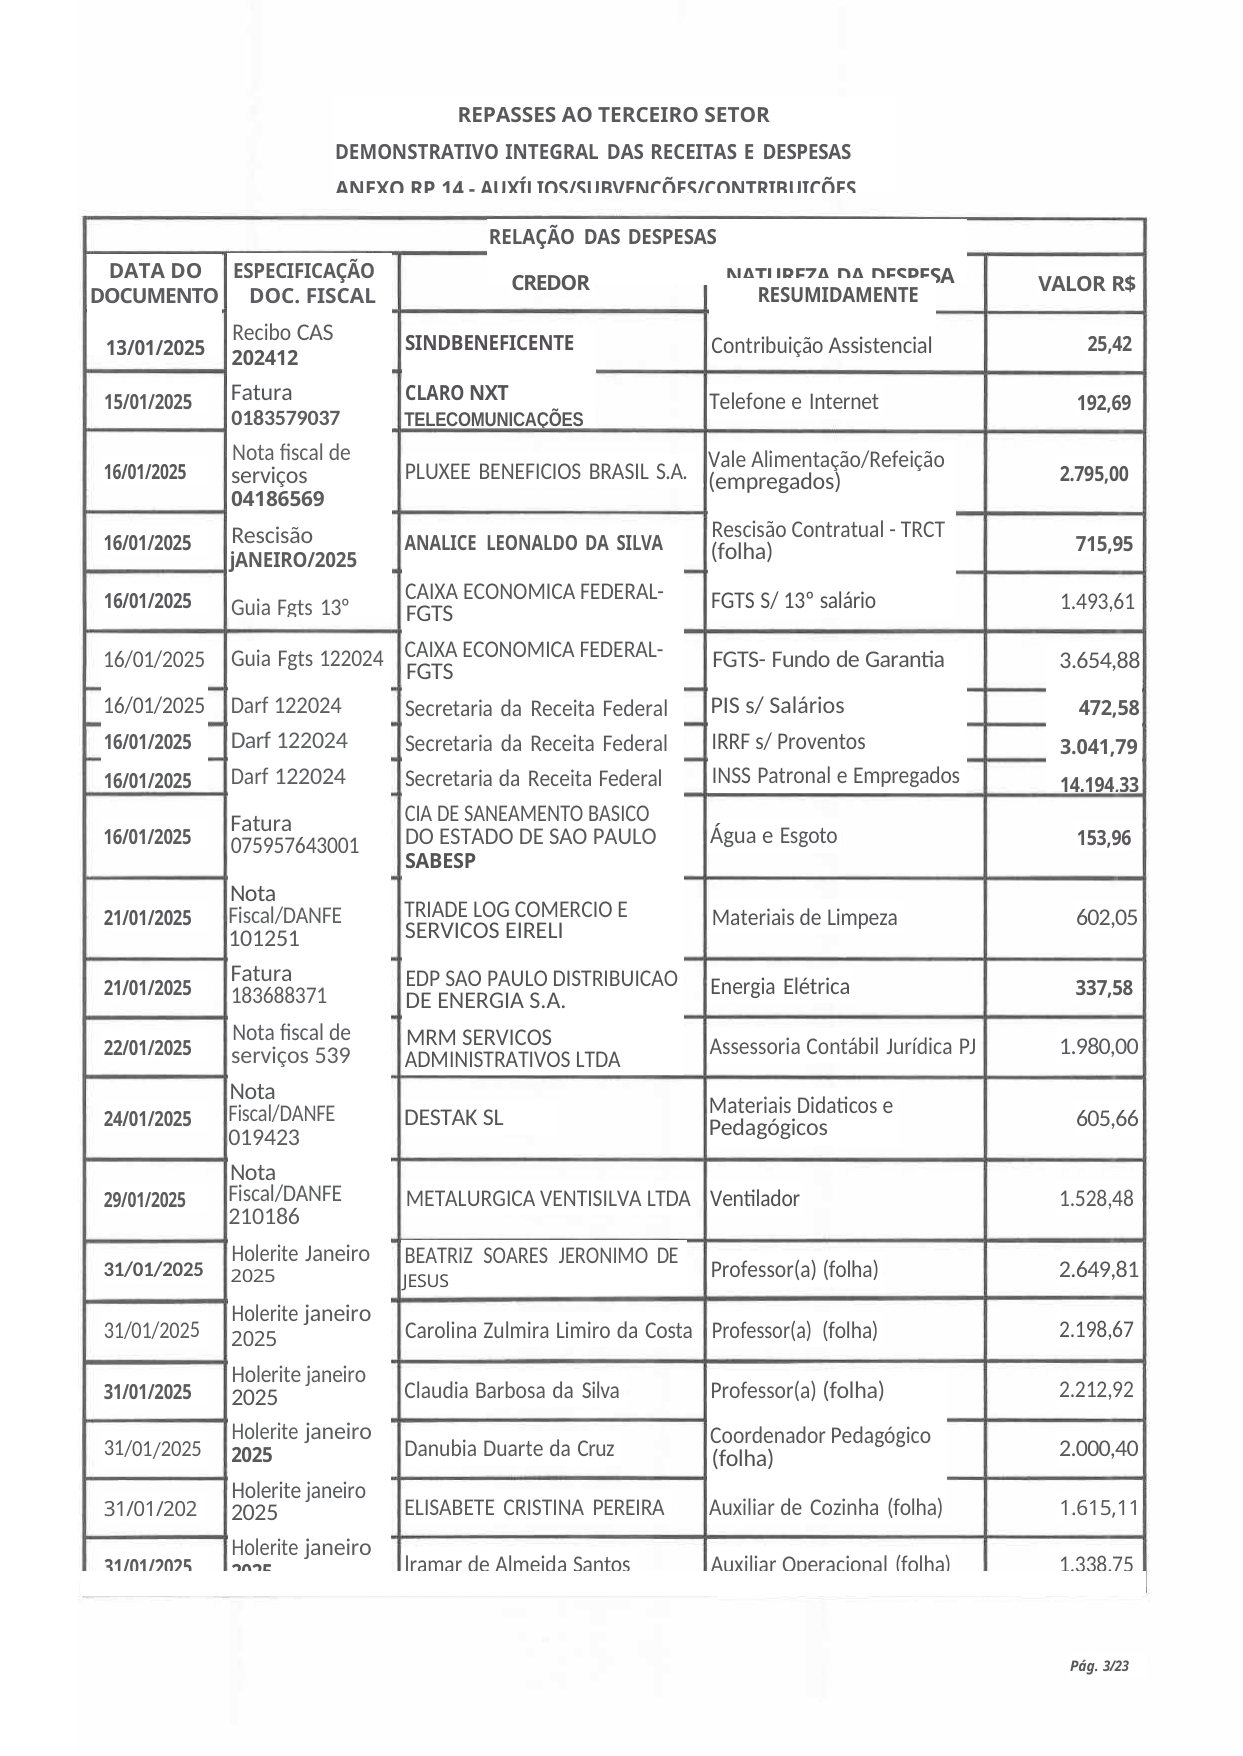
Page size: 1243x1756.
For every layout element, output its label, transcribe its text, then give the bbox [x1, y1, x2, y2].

text 1.493,61 [1060, 586, 1141, 615]
text 605,66 [1076, 1103, 1140, 1132]
text lramar de Almeida Santos [404, 1549, 638, 1571]
text DESTAK SL LTDA [404, 1102, 558, 1135]
text 3.654,88 [1059, 645, 1142, 674]
text Darf 122024 [231, 725, 391, 754]
text DATA DO DOCUMENTO [89, 258, 220, 310]
text 16/01/2025 [103, 822, 208, 849]
text jANEIRO/2025 [229, 549, 392, 572]
text 2.649,81 [1059, 1254, 1141, 1283]
text 31/01/2025 [103, 1256, 207, 1281]
text Secretaria da Receita Federal Secretaria da Receita Federal Secretaria da Receita Federal [405, 693, 668, 792]
text Nota fiscal de serviços 04186569 [231, 441, 392, 513]
text Holerite janeiro [231, 1418, 391, 1445]
text MRM SERVICOS ADMINISTRATIVOS LTDA [404, 1026, 622, 1074]
text 2025 [230, 1267, 391, 1287]
text 2.198,67 [1059, 1314, 1140, 1344]
text 21/01/2025 [103, 903, 208, 931]
text 21/01/2025 [103, 973, 208, 1001]
text CIA DE SANEAMENTO BASICO DO ESTADO DE SAO PAULO SABESP [404, 802, 677, 874]
text Darf 122024 [231, 690, 391, 720]
text PIS s/ Salários IRRF s/ Proventos [710, 691, 881, 755]
text RESUMIDAMENTE [757, 280, 936, 309]
text 1.528,48 [1059, 1183, 1140, 1212]
text Danubia Duarte da Cruz [404, 1433, 622, 1462]
text 16/01/2025 [103, 528, 208, 555]
text 31/01/2025 [103, 1377, 208, 1405]
text 14.194,33 [1046, 770, 1139, 791]
text Nota fiscal de serviços 539 [231, 1022, 391, 1069]
text Professor(a) (folha) [711, 1254, 883, 1284]
text CLARO NXT [405, 378, 596, 407]
text Holerite janeiro 2025 [231, 1480, 391, 1526]
text Água e Esgoto [710, 820, 841, 850]
text ESPECIFICAÇÃO DOC. FISCAL [233, 258, 391, 310]
text Fatura 183688371 [230, 963, 382, 1009]
text 2025 [231, 1445, 391, 1467]
text BEATRIZ SOARES JERONIMO DE [404, 1242, 687, 1269]
text 2.000,40 [1059, 1433, 1140, 1463]
text SINDBENEFICENTE [405, 328, 596, 356]
text CREDOR [511, 268, 595, 296]
text Nota Fiscal/DANFE 019423 [228, 1081, 382, 1151]
text 31/01/2025 [104, 1552, 208, 1571]
text 2025 [231, 1560, 391, 1571]
text 715,95 [1076, 529, 1141, 556]
text Recibo CAS [232, 319, 392, 346]
text FGTS- Fundo de Garantia [712, 644, 967, 673]
text METALURGICA VENTISILVA LTDA [406, 1183, 695, 1212]
text 16/01/2025 [103, 727, 208, 756]
text Fatura [231, 378, 392, 406]
text 25,42 [1087, 329, 1142, 357]
text 16/01/2025 [104, 457, 208, 485]
text CAIXA ECONOMICA FEDERAL-FGTS [404, 639, 684, 685]
text Nota Fiscal/DANFE 101251 [228, 883, 382, 952]
text 13/01/2025 [89, 333, 222, 355]
text Auxiliar de Cozinha (folha) [709, 1492, 947, 1521]
text 337,58 [1075, 973, 1141, 1001]
text VALOR R$ [1038, 269, 1140, 297]
text Contribuição Assistencial [711, 330, 936, 359]
text 31/01/2025 [103, 1433, 207, 1464]
text NATUREZA DA DESPESA [725, 261, 967, 285]
text Fatura 075957643001 [230, 813, 391, 859]
text TRIADE LOG COMERCIO E SERVICOS EIRELI [404, 899, 684, 945]
text Energia Elétrica [710, 971, 853, 1001]
text Claudia Barbosa da Silva [404, 1375, 627, 1404]
text ANALICE LEONALDO DA SILVA [404, 528, 684, 556]
text 16/01/2025 [104, 587, 208, 614]
text Coordenador Pedagógico (folha) [710, 1425, 947, 1472]
text 16/01/2025 [103, 766, 208, 790]
text Nota Fiscal/DANFE 210186 [228, 1162, 382, 1231]
text Assessoria Contábil Jurídica PJ [709, 1031, 979, 1060]
text 602,05 [1076, 902, 1139, 931]
text Ventilador [710, 1183, 804, 1213]
text 16/01/2025 [103, 690, 208, 720]
text REPASSES AO TERCEIRO SETOR DEMONSTRATIVO INTEGRAL DAS RECEITAS E DESPESAS [335, 100, 896, 165]
text 472,58 [1046, 693, 1140, 722]
text Carolina Zulmira Limiro da Costa [405, 1315, 699, 1344]
text Materiais Didaticos e Pedagógicos [708, 1095, 897, 1142]
text 2.212,92 [1059, 1374, 1141, 1404]
text Holerite janeiro [231, 1533, 391, 1560]
text TELECOMUNICAÇÕES [404, 407, 596, 428]
text JESUS [403, 1269, 687, 1292]
text PLUXEE BENEFICIOS BRASIL S.A. [404, 456, 695, 485]
text 31/01/2025 [103, 1494, 206, 1522]
text INSS Patronal e Empregados [712, 761, 967, 789]
text Darf 122024 [231, 761, 391, 790]
text 29/01/2025 [103, 1185, 207, 1213]
text ANEXO RP 14 - AUXÍLIOS/SUBVENÇÕES/CONTRIBUIÇÕES [335, 174, 896, 193]
text 24/01/2025 [103, 1104, 208, 1132]
text 153,96 [1077, 823, 1140, 850]
text Holerite janeiro 2025 [231, 1363, 391, 1411]
text 22/01/2025 [103, 1033, 208, 1061]
text 2025 [231, 1327, 391, 1351]
text Pág. 3/23 [1070, 1656, 1148, 1676]
text 1.980,00 [1059, 1031, 1140, 1060]
text 1.615,11 [1059, 1493, 1141, 1521]
text Professor(a) (folha) [712, 1315, 883, 1344]
text Guia Fgts 122024 [231, 643, 391, 673]
text FGTS S/ 13º salário [711, 585, 956, 614]
text ELISABETE CRISTINA PEREIRA [404, 1492, 672, 1521]
text 0183579037 [231, 406, 392, 431]
text Holerite Janeiro [231, 1238, 391, 1267]
text EDP SAO PAULO DISTRIBUICAO DE ENERGIA S.A. [405, 968, 684, 1015]
text 3.041,79 [1046, 732, 1138, 760]
text RELAÇÃO DAS DESPESAS [489, 222, 967, 250]
text 15/01/2025 [104, 387, 209, 414]
text 192,69 [1077, 388, 1142, 416]
text Guia Fgts 13º [231, 592, 392, 617]
text Auxiliar Operacional (folha) [711, 1549, 955, 1571]
text 202412 [231, 346, 392, 370]
text Rescisão [231, 522, 392, 549]
text Telefone e Internet [709, 386, 883, 416]
text Professor(a) (folha) [710, 1375, 947, 1404]
text Holerite janeiro [231, 1299, 391, 1327]
text 16/01/2025 [103, 644, 208, 673]
text Materiais de Limpeza [712, 902, 903, 931]
text 31/01/2025 [103, 1314, 207, 1345]
text CAIXA ECONOMICA FEDERAL-FGTS [405, 580, 684, 627]
text Vale Alimentação/Refeição (empregados) [708, 450, 956, 495]
text Rescisão Contratual - TRCT (folha) [710, 519, 956, 565]
text 1.338,75 [1059, 1549, 1141, 1571]
text 2.795,00 [1059, 459, 1141, 486]
